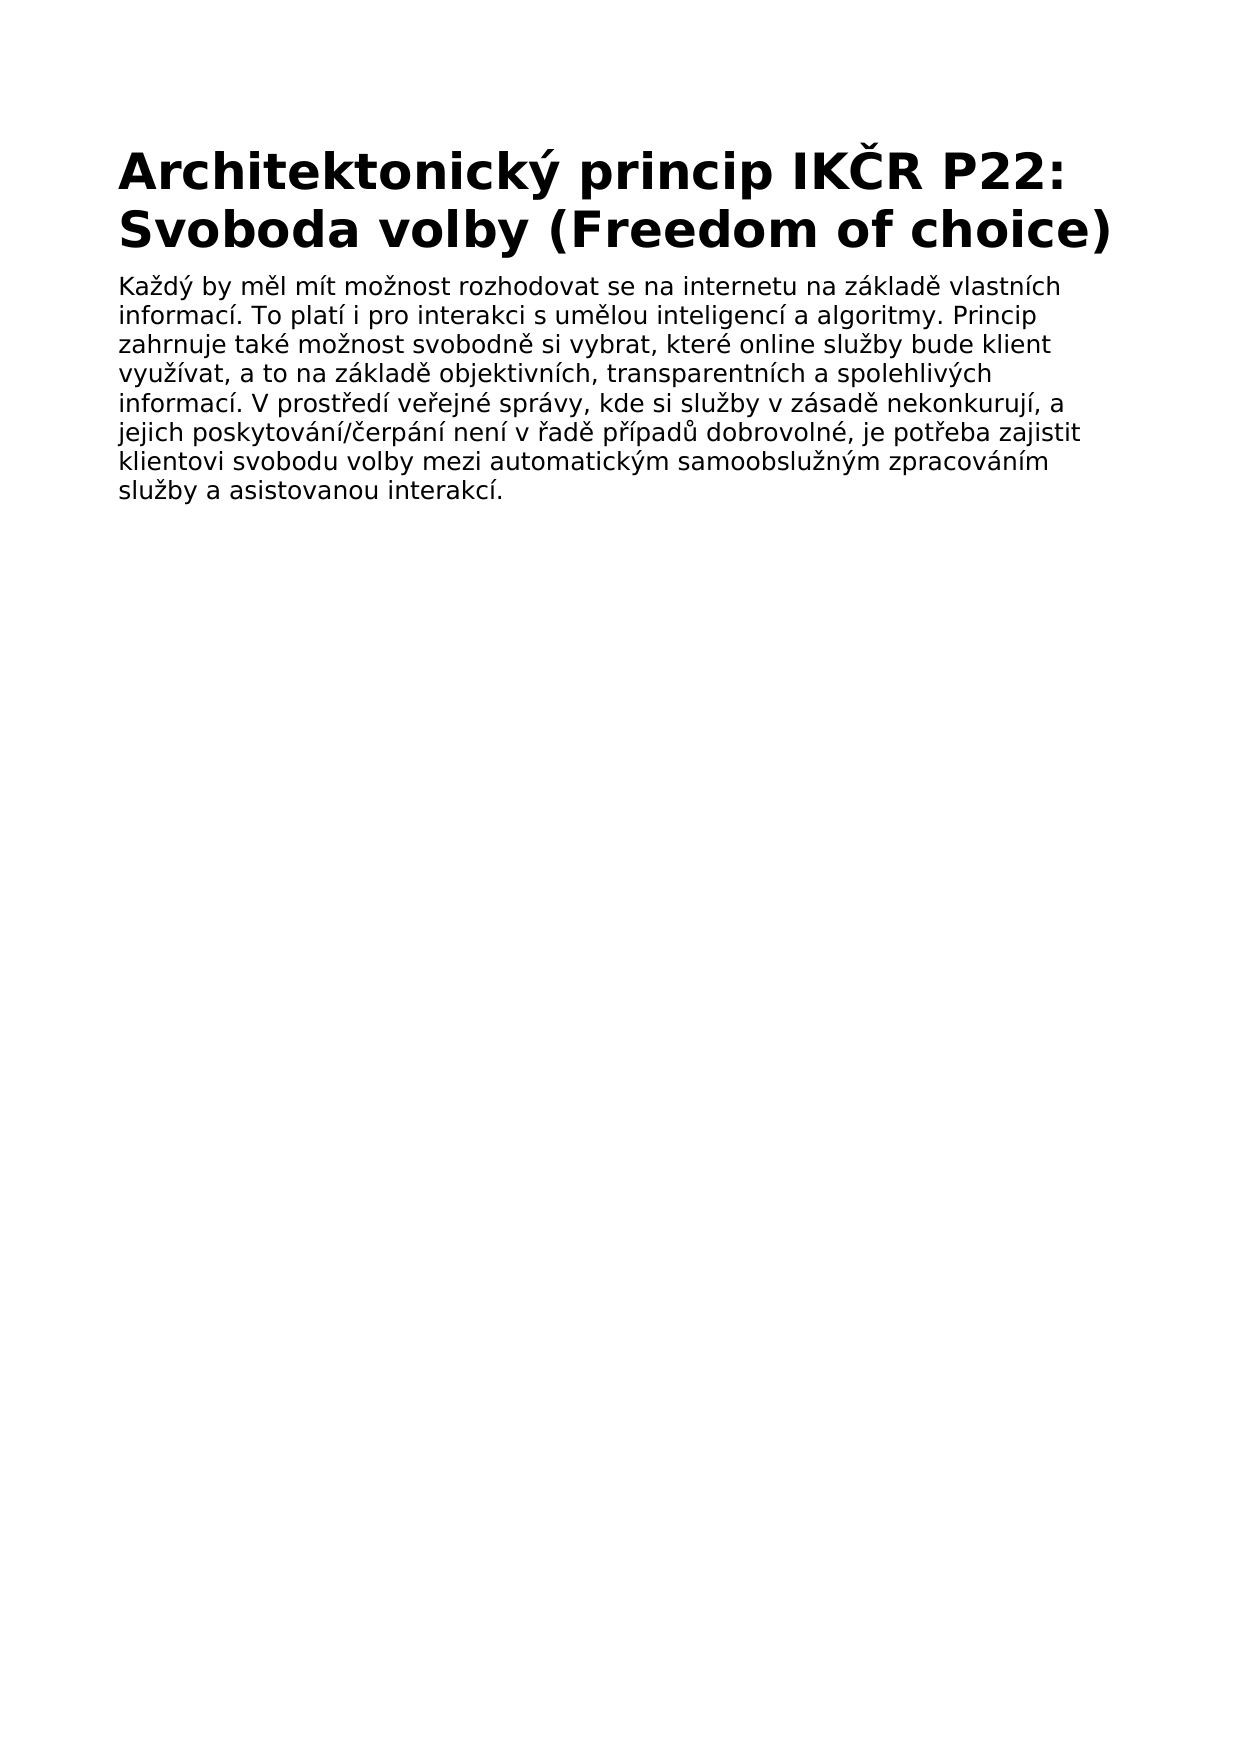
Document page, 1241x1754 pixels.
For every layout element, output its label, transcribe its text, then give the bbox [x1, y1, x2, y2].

text Každý by měl mít možnost rozhodovat se na internetu na základě vlastních informací. To platí i pro interakci s umělou inteligencí a algoritmy. Princip zahrnuje také možnost svobodně si vybrat, které online služby bude klient využívat, a to na základě objektivních, transparentních a spolehlivých informací. V prostředí veřejné správy, kde si služby v zásadě nekonkurují, a jejich poskytování/čerpání není v řadě případů dobrovolné, je potřeba zajistit klientovi svobodu volby mezi automatickým samoobslužným zpracováním služby a asistovanou interakcí. [118, 272, 1122, 505]
subtitle Architektonický princip IKČR P22: Svoboda volby (Freedom of choice) [118, 143, 1122, 259]
